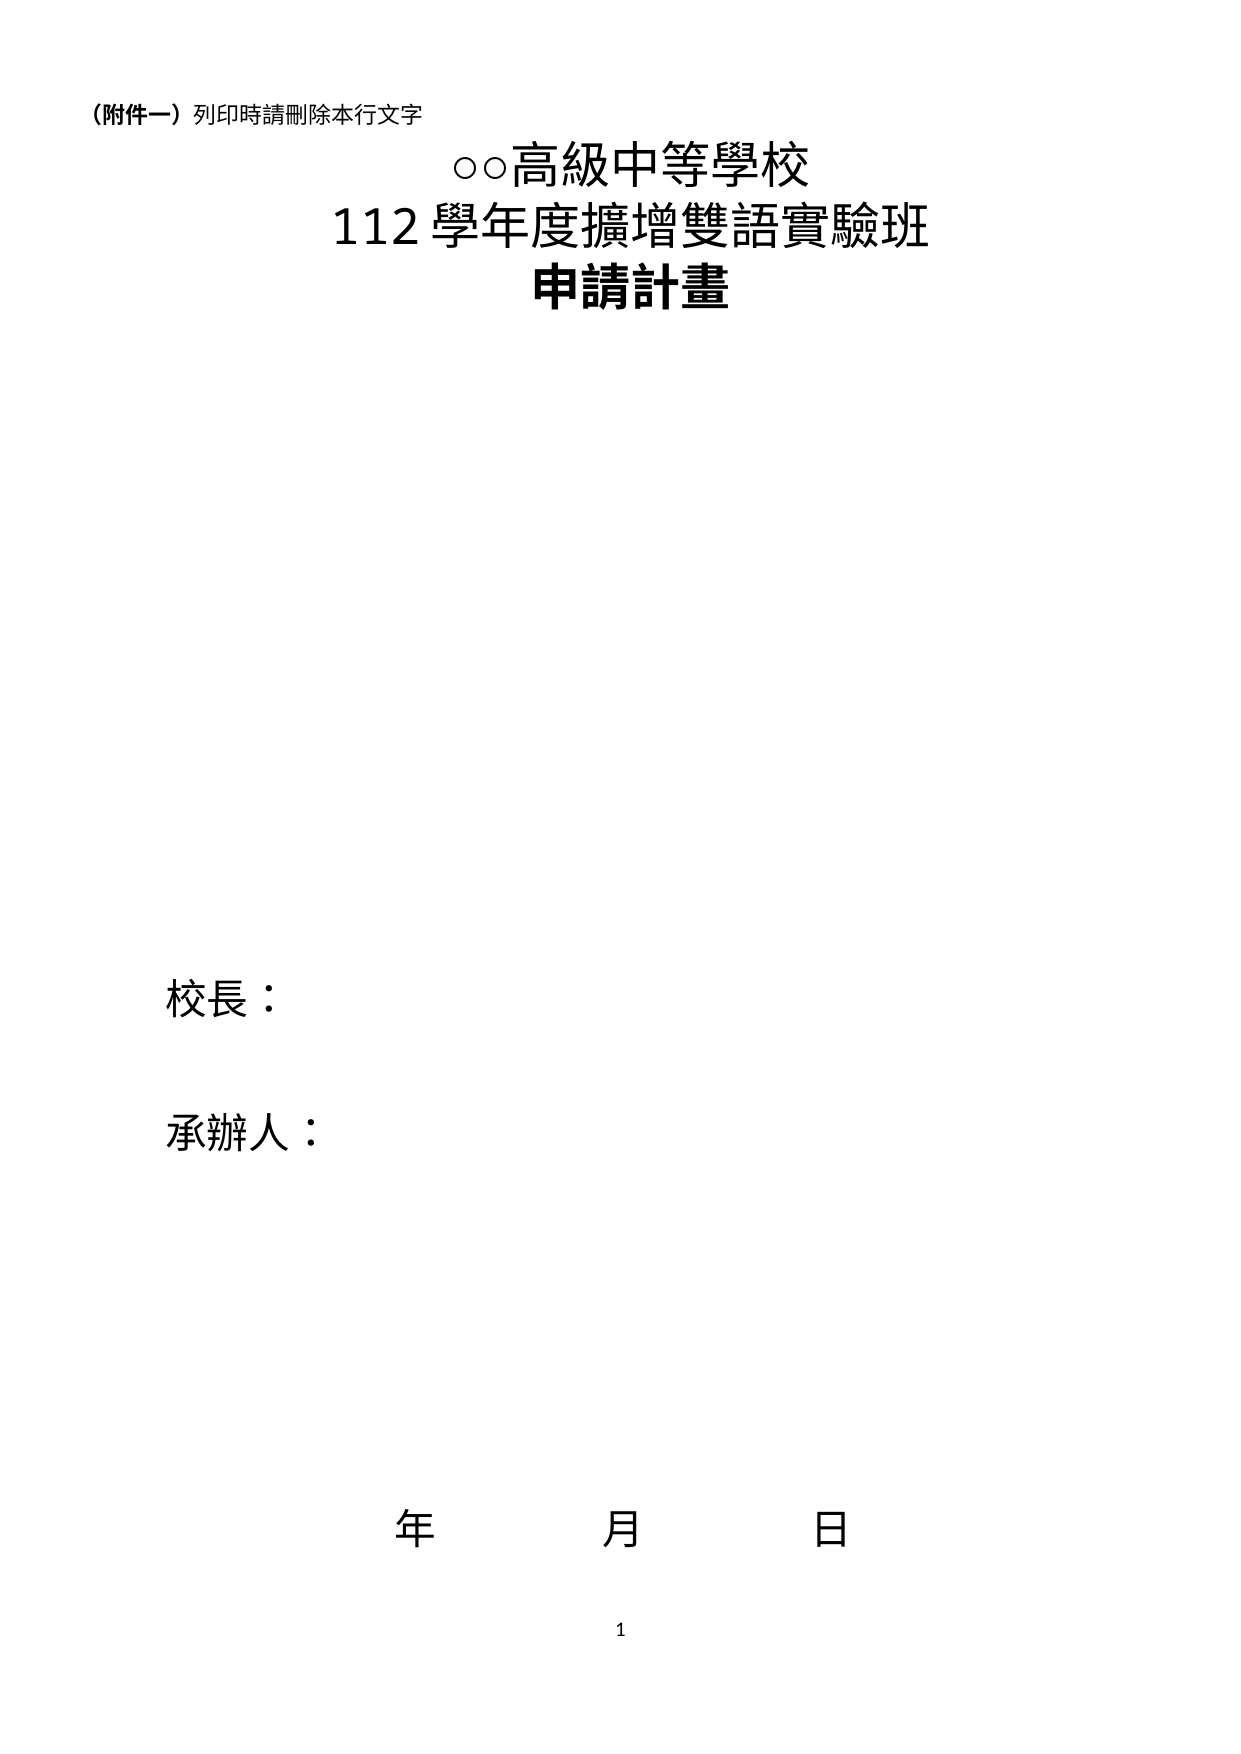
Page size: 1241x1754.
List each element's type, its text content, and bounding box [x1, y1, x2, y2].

text 112學年度擴增雙語實驗班 [79, 196, 1181, 257]
text 年 月 日 [59, 1496, 1187, 1556]
text （附件一）列印時請刪除本行文字 [79, 75, 1181, 136]
text 申請計畫 [79, 257, 1181, 317]
text 校長： [162, 966, 980, 1026]
text ○○高級中等學校 [79, 136, 1181, 196]
text 承辦人： [162, 1101, 980, 1161]
